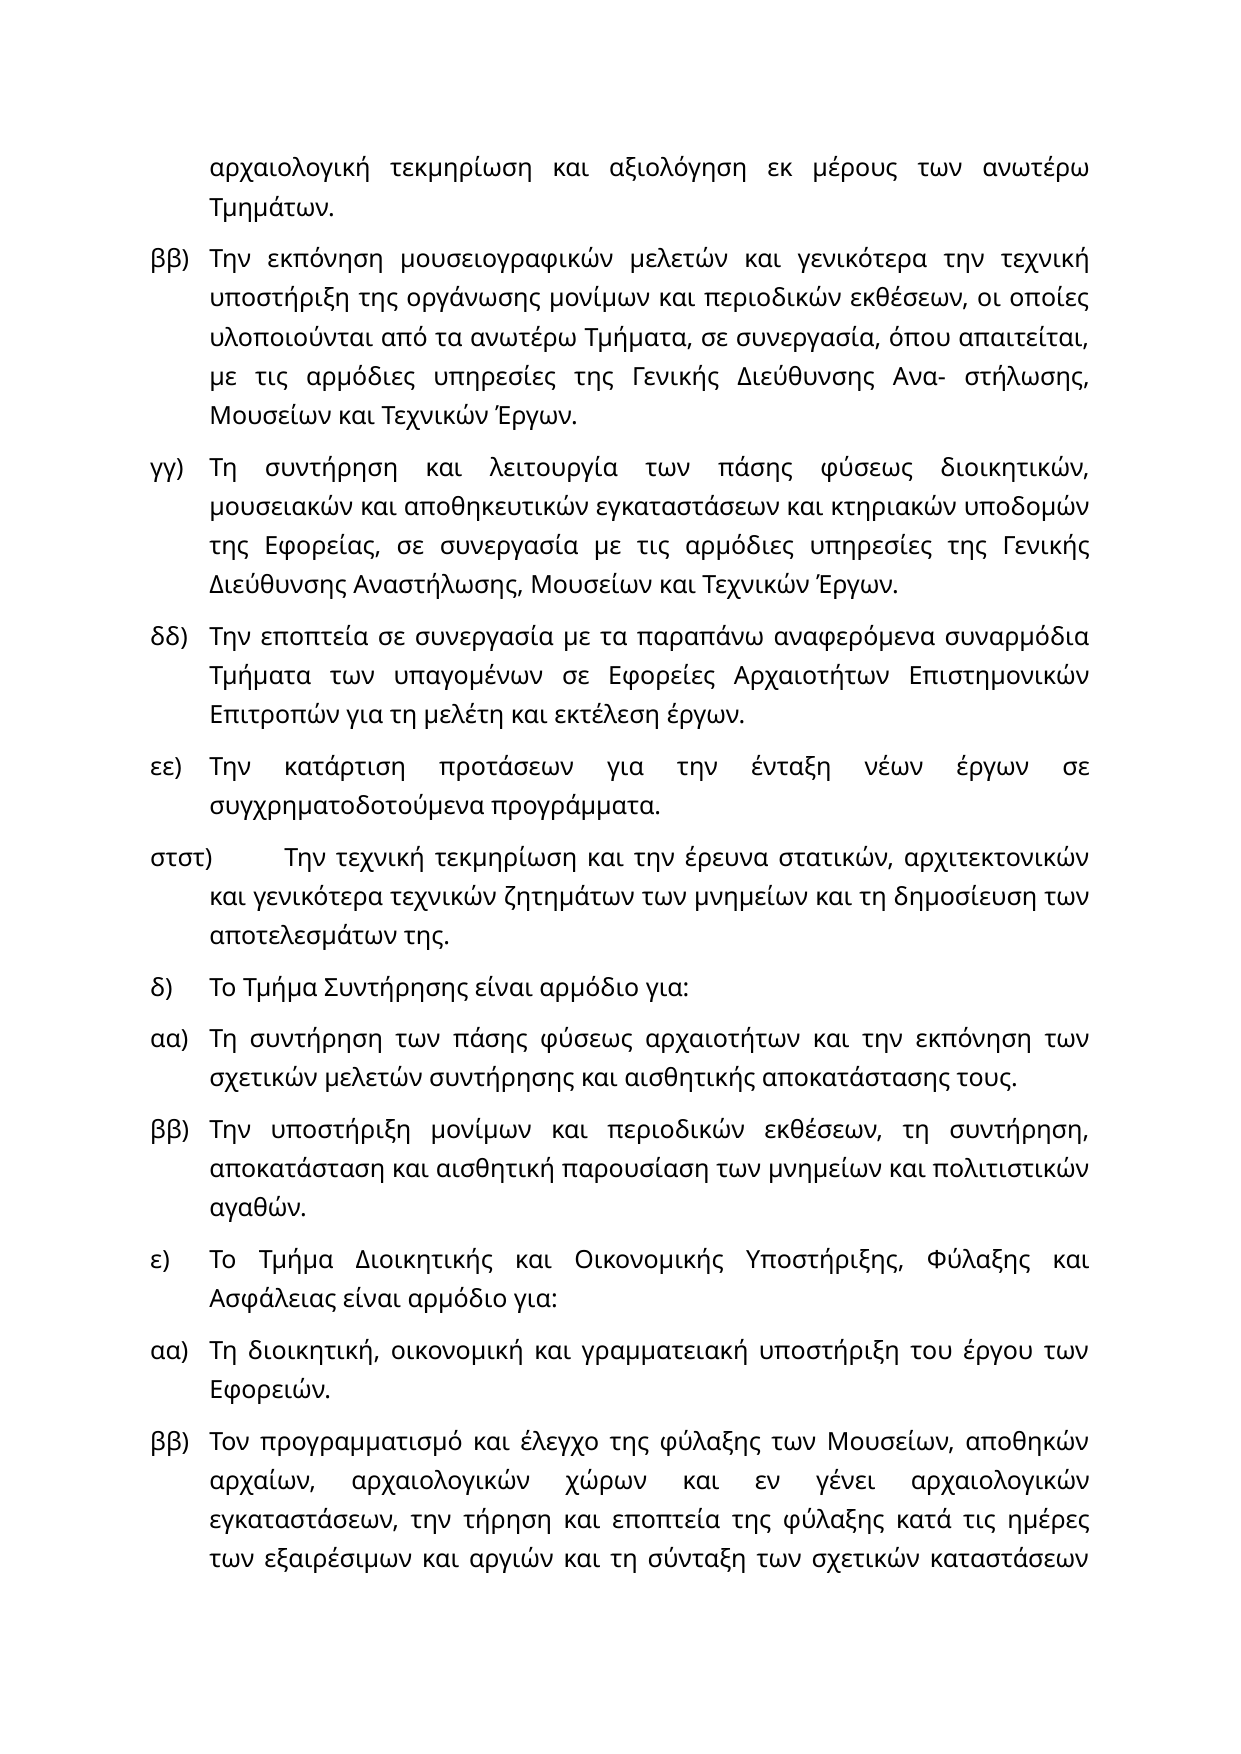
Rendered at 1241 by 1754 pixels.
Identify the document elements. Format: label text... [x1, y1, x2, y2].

list δ) Το Τμήμα Συντήρησης είναι αρμόδιο για: [150, 969, 1090, 1003]
list ββ) Την εκπόνηση μουσειογραφικών μελετών και γενικότερα την τεχνική υποστήριξη της οργάνωσης μονίμων και περιοδικών εκθέσεων, οι οποίες υλοποιούνται από τα ανωτέρω Τμήματα, σε συνεργασία, όπου απαιτείται, με τις αρμόδιες υπηρεσίες της Γενικής Διεύθυνσης Ανα- στήλωσης, Μουσείων και Τεχνικών Έργων. [150, 241, 1090, 432]
list εε) Την κατάρτιση προτάσεων για την ένταξη νέων έργων σε συγχρηματοδοτούμενα προγράμματα. [150, 748, 1090, 822]
list ε) Το Τμήμα Διοικητικής και Οικονομικής Υποστήριξης, Φύλαξης και Ασφάλειας είναι αρμόδιο για: [150, 1242, 1090, 1315]
list γγ) Τη συντήρηση και λειτουργία των πάσης φύσεως διοικητικών, μουσειακών και αποθηκευτικών εγκαταστάσεων και κτηριακών υποδομών της Εφορείας, σε συνεργασία με τις αρμόδιες υπηρεσίες της Γενικής Διεύθυνσης Αναστήλωσης, Μουσείων και Τεχνικών Έργων. [150, 449, 1090, 601]
list στστ) Την τεχνική τεκμηρίωση και την έρευνα στατικών, αρχιτεκτονικών και γενικότερα τεχνικών ζητημάτων των μνημείων και τη δημοσίευση των αποτελεσμάτων της. [150, 839, 1090, 952]
list αα) Τη συντήρηση των πάσης φύσεως αρχαιοτήτων και την εκπόνηση των σχετικών μελετών συντήρησης και αισθητικής αποκατάστασης τους. [150, 1021, 1090, 1094]
list αρχαιολογική τεκμηρίωση και αξιολόγηση εκ μέρους των ανωτέρω Τμημάτων. [150, 150, 1090, 223]
list ββ) Την υποστήριξη μονίμων και περιοδικών εκθέσεων, τη συντήρηση, αποκατάσταση και αισθητική παρουσίαση των μνημείων και πολιτιστικών αγαθών. [150, 1112, 1090, 1224]
list δδ) Την εποπτεία σε συνεργασία με τα παραπάνω αναφερόμενα συναρμόδια Τμήματα των υπαγομένων σε Εφορείες Αρχαιοτήτων Επιστημονικών Επιτροπών για τη μελέτη και εκτέλεση έργων. [150, 618, 1090, 731]
list ββ) Τον προγραμματισμό και έλεγχο της φύλαξης των Μουσείων, αποθηκών αρχαίων, αρχαιολογικών χώρων και εν γένει αρχαιολογικών εγκαταστάσεων, την τήρηση και εποπτεία της φύλαξης κατά τις ημέρες των εξαιρέσιμων και αργιών και τη σύνταξη των σχετικών καταστάσεων [150, 1423, 1090, 1575]
list αα) Τη διοικητική, οικονομική και γραμματειακή υποστήριξη του έργου των Εφορειών. [150, 1332, 1090, 1406]
